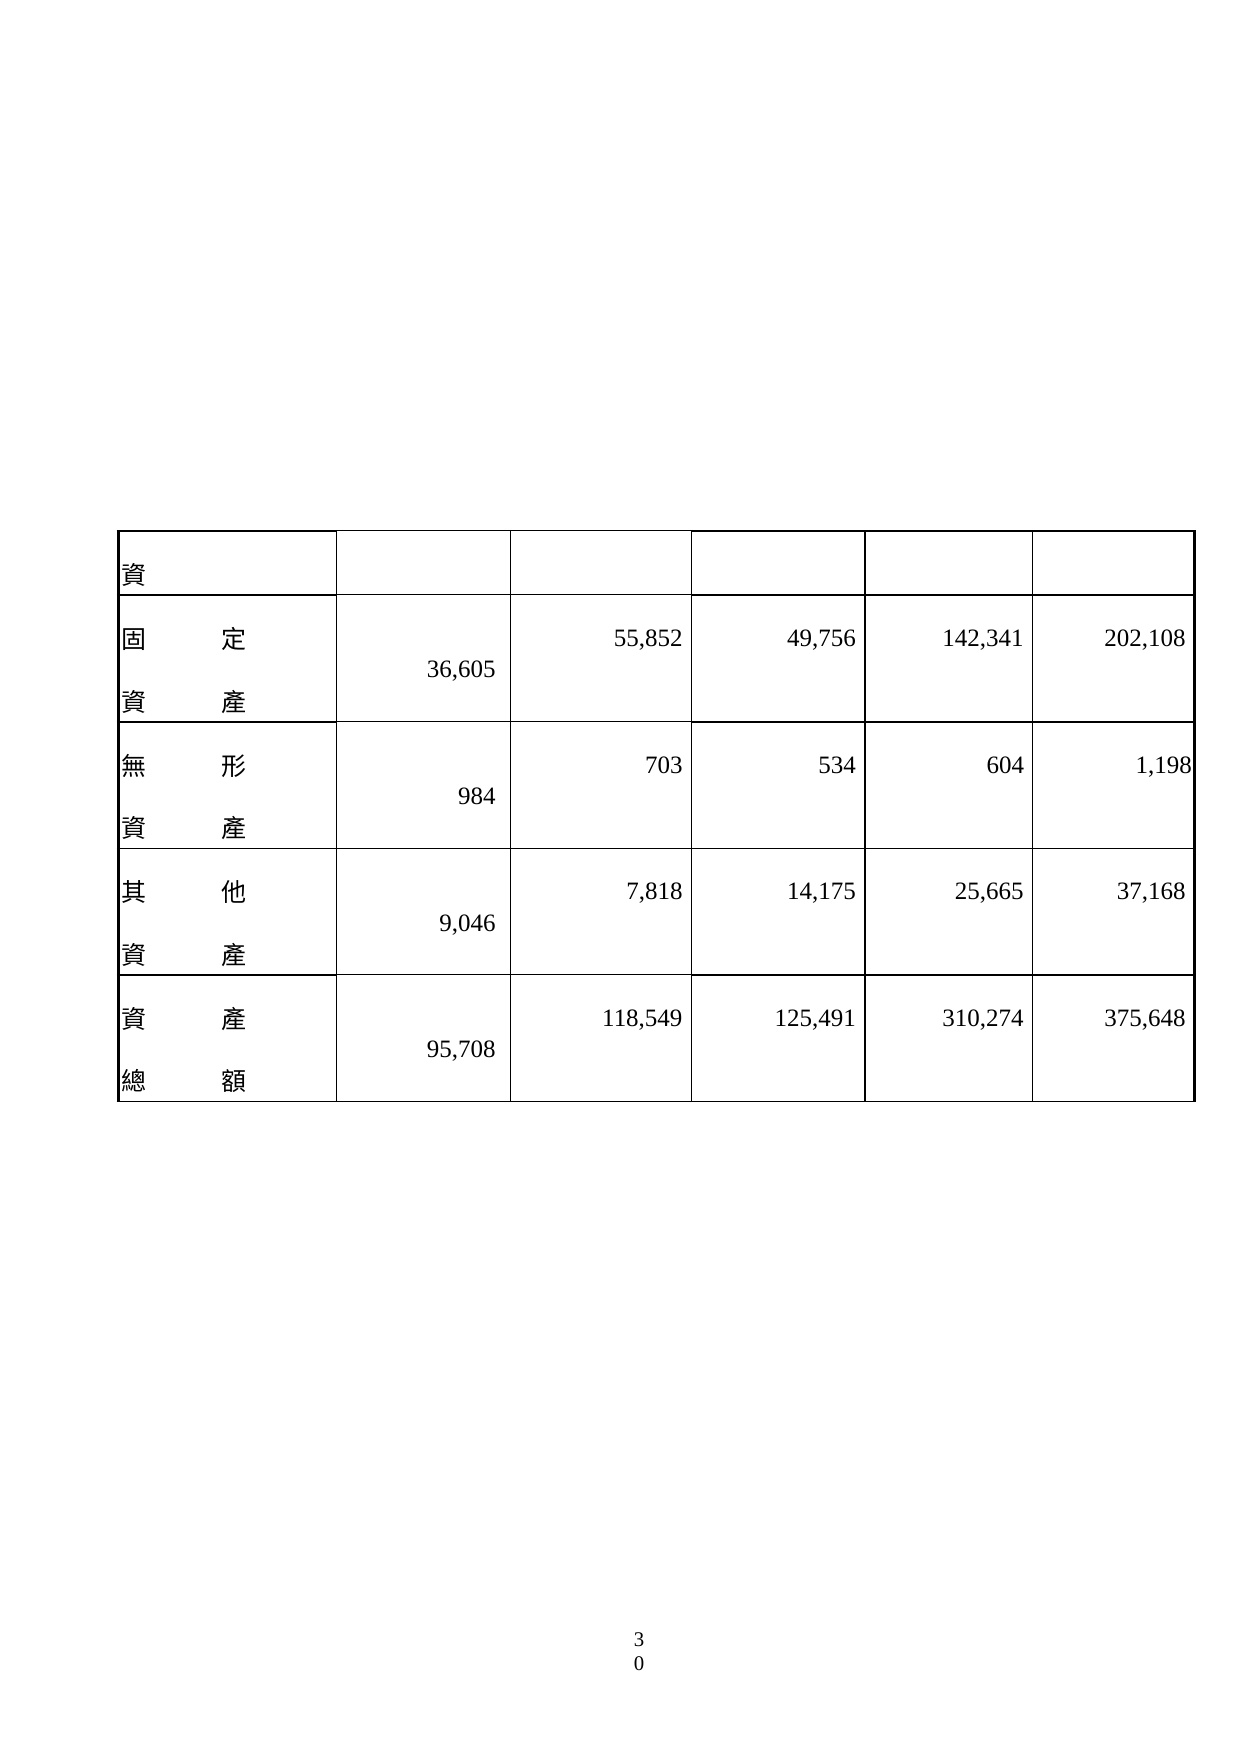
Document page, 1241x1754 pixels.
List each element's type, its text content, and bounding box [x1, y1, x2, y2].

table_cell 資 [120, 532, 336, 594]
table_cell 1,198 [1033, 723, 1193, 847]
table_cell 14,175 [692, 849, 864, 974]
table_cell 984 [337, 722, 510, 847]
table_cell - [692, 532, 864, 594]
table_cell 無 形 資 產 [120, 723, 336, 847]
table_cell 95,708 [337, 975, 510, 1101]
table_cell - [337, 531, 510, 594]
table_cell 固 定 資 產 [120, 596, 336, 721]
table_cell - [511, 531, 691, 594]
table_cell 310,274 [866, 976, 1032, 1101]
table_cell 36,605 [337, 595, 510, 721]
table_cell 49,756 [692, 596, 864, 721]
table_cell 資 產 總 額 [120, 976, 336, 1101]
table_cell 55,852 [511, 595, 691, 721]
table_cell - [1033, 532, 1193, 594]
table_cell 9,046 [337, 849, 510, 974]
table_cell 703 [511, 722, 691, 847]
table_cell 37,168 [1033, 849, 1193, 974]
table_cell 25,665 [866, 849, 1032, 974]
table_cell 其 他 資 產 [120, 849, 336, 974]
table_cell 118,549 [511, 975, 691, 1101]
table_cell 534 [692, 723, 864, 847]
table_cell 375,648 [1033, 976, 1193, 1101]
table_cell 7,818 [511, 849, 691, 974]
table_cell 604 [866, 723, 1032, 847]
table_cell 142,341 [866, 596, 1032, 721]
table_cell 202,108 [1033, 596, 1193, 721]
table_cell 125,491 [692, 976, 864, 1101]
table_cell - [866, 532, 1032, 594]
